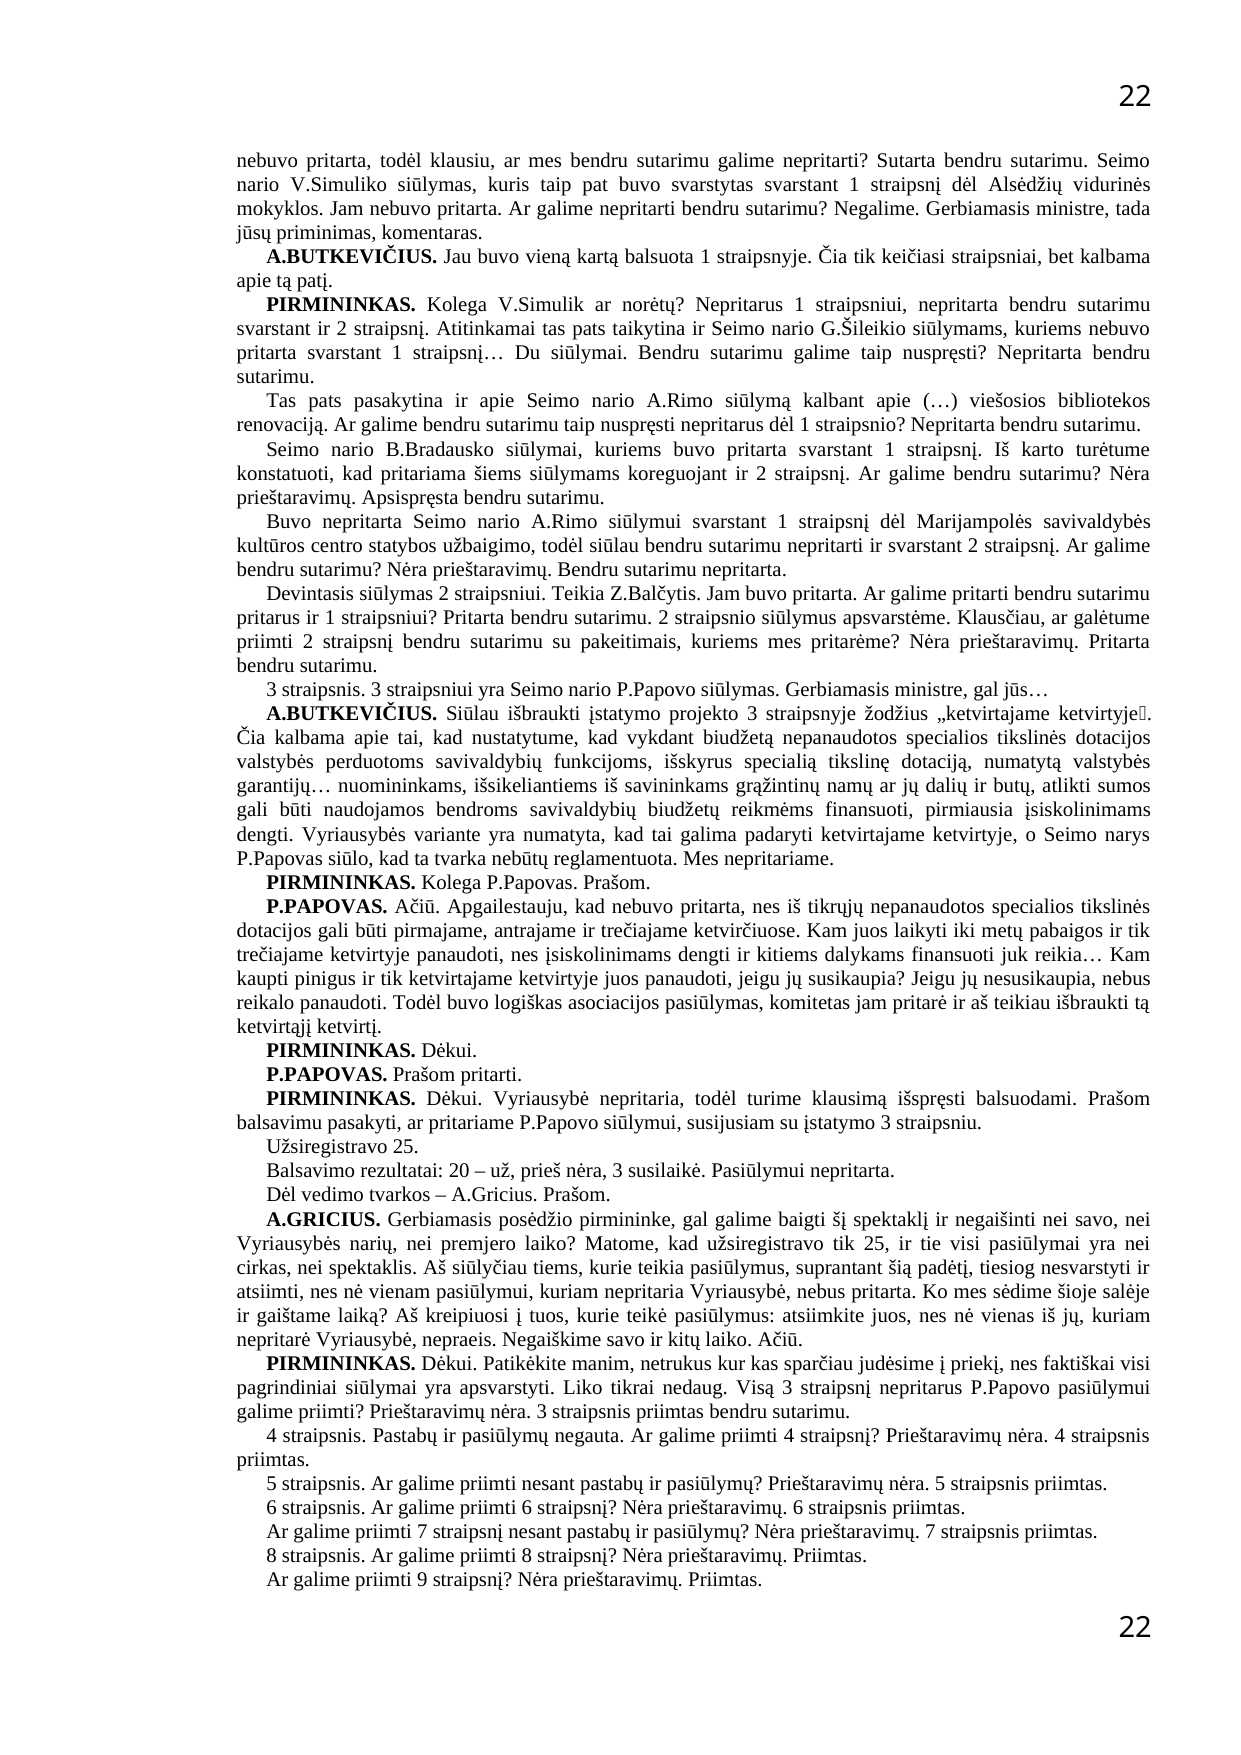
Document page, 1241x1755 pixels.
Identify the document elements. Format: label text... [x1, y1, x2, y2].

text PIRMININKAS. Kolega P.Papovas. Prašom. [236, 869, 1152, 894]
text 6 straipsnis. Ar galime priimti 6 straipsnį? Nėra prieštaravimų. 6 straipsnis priimtas. [236, 1495, 1152, 1519]
text Ar galime priimti 9 straipsnį? Nėra prieštaravimų. Priimtas. [236, 1567, 1152, 1591]
text PIRMININKAS. Kolega V.Simulik ar norėtų? Nepritarus 1 straipsniui, nepritarta bendru sutarimu svarstant ir 2 straipsnį. Atitinkamai tas pats taikytina ir Seimo nario G.Šileikio siūlymams, kuriems nebuvo pritarta svarstant 1 straipsnį… Du siūlymai. Bendru sutarimu galime taip nuspręsti? Nepritarta bendru sutarimu. [236, 292, 1152, 388]
text A.BUTKEVIČIUS. Jau buvo vieną kartą balsuota 1 straipsnyje. Čia tik keičiasi straipsniai, bet kalbama apie tą patį. [236, 244, 1152, 292]
text Seimo nario B.Bradausko siūlymai, kuriems buvo pritarta svarstant 1 straipsnį. Iš karto turėtume konstatuoti, kad pritariama šiems siūlymams koreguojant ir 2 straipsnį. Ar galime bendru sutarimu? Nėra prieštaravimų. Apsispręsta bendru sutarimu. [236, 436, 1152, 509]
text nebuvo pritarta, todėl klausiu, ar mes bendru sutarimu galime nepritarti? Sutarta bendru sutarimu. Seimo nario V.Simuliko siūlymas, kuris taip pat buvo svarstytas svarstant 1 straipsnį dėl Alsėdžių vidurinės mokyklos. Jam nebuvo pritarta. Ar galime nepritarti bendru sutarimu? Negalime. Gerbiamasis ministre, tada jūsų priminimas, komentaras. [236, 148, 1152, 244]
text P.PAPOVAS. Ačiū. Apgailestauju, kad nebuvo pritarta, nes iš tikrųjų nepanaudotos specialios tikslinės dotacijos gali būti pirmajame, antrajame ir trečiajame ketvirčiuose. Kam juos laikyti iki metų pabaigos ir tik trečiajame ketvirtyje panaudoti, nes įsiskolinimams dengti ir kitiems dalykams finansuoti juk reikia… Kam kaupti pinigus ir tik ketvirtajame ketvirtyje juos panaudoti, jeigu jų susikaupia? Jeigu jų nesusikaupia, nebus reikalo panaudoti. Todėl buvo logiškas asociacijos pasiūlymas, komitetas jam pritarė ir aš teikiau išbraukti tą ketvirtąjį ketvirtį. [236, 894, 1152, 1038]
text A.BUTKEVIČIUS. Siūlau išbraukti įstatymo projekto 3 straipsnyje žodžius „ketvirtajame ketvirtyje. Čia kalbama apie tai, kad nustatytume, kad vykdant biudžetą nepanaudotos specialios tikslinės dotacijos valstybės perduotoms savivaldybių funkcijoms, išskyrus specialią tikslinę dotaciją, numatytą valstybės garantijų… nuomininkams, išsikeliantiems iš savininkams grąžintinų namų ar jų dalių ir butų, atlikti sumos gali būti naudojamos bendroms savivaldybių biudžetų reikmėms finansuoti, pirmiausia įsiskolinimams dengti. Vyriausybės variante yra numatyta, kad tai galima padaryti ketvirtajame ketvirtyje, o Seimo narys P.Papovas siūlo, kad ta tvarka nebūtų reglamentuota. Mes nepritariame. [236, 701, 1152, 869]
text PIRMININKAS. Dėkui. Patikėkite manim, netrukus kur kas sparčiau judėsime į priekį, nes faktiškai visi pagrindiniai siūlymai yra apsvarstyti. Liko tikrai nedaug. Visą 3 straipsnį nepritarus P.Papovo pasiūlymui galime priimti? Prieštaravimų nėra. 3 straipsnis priimtas bendru sutarimu. [236, 1351, 1152, 1423]
text Dėl vedimo tvarkos – A.Gricius. Prašom. [236, 1182, 1152, 1206]
text Devintasis siūlymas 2 straipsniui. Teikia Z.Balčytis. Jam buvo pritarta. Ar galime pritarti bendru sutarimu pritarus ir 1 straipsniui? Pritarta bendru sutarimu. 2 straipsnio siūlymus apsvarstėme. Klausčiau, ar galėtume priimti 2 straipsnį bendru sutarimu su pakeitimais, kuriems mes pritarėme? Nėra prieštaravimų. Pritarta bendru sutarimu. [236, 581, 1152, 677]
text Užsiregistravo 25. [236, 1134, 1152, 1158]
text 4 straipsnis. Pastabų ir pasiūlymų negauta. Ar galime priimti 4 straipsnį? Prieštaravimų nėra. 4 straipsnis priimtas. [236, 1423, 1152, 1471]
text PIRMININKAS. Dėkui. Vyriausybė nepritaria, todėl turime klausimą išspręsti balsuodami. Prašom balsavimu pasakyti, ar pritariame P.Papovo siūlymui, susijusiam su įstatymo 3 straipsniu. [236, 1086, 1152, 1134]
text 8 straipsnis. Ar galime priimti 8 straipsnį? Nėra prieštaravimų. Priimtas. [236, 1543, 1152, 1567]
text A.GRICIUS. Gerbiamasis posėdžio pirmininke, gal galime baigti šį spektaklį ir negaišinti nei savo, nei Vyriausybės narių, nei premjero laiko? Matome, kad užsiregistravo tik 25, ir tie visi pasiūlymai yra nei cirkas, nei spektaklis. Aš siūlyčiau tiems, kurie teikia pasiūlymus, suprantant šią padėtį, tiesiog nesvarstyti ir atsiimti, nes nė vienam pasiūlymui, kuriam nepritaria Vyriausybė, nebus pritarta. Ko mes sėdime šioje salėje ir gaištame laiką? Aš kreipiuosi į tuos, kurie teikė pasiūlymus: atsiimkite juos, nes nė vienas iš jų, kuriam nepritarė Vyriausybė, nepraeis. Negaiškime savo ir kitų laiko. Ačiū. [236, 1206, 1152, 1351]
text Balsavimo rezultatai: 20 – už, prieš nėra, 3 susilaikė. Pasiūlymui nepritarta. [236, 1158, 1152, 1182]
text Buvo nepritarta Seimo nario A.Rimo siūlymui svarstant 1 straipsnį dėl Marijampolės savivaldybės kultūros centro statybos užbaigimo, todėl siūlau bendru sutarimu nepritarti ir svarstant 2 straipsnį. Ar galime bendru sutarimu? Nėra prieštaravimų. Bendru sutarimu nepritarta. [236, 509, 1152, 581]
text 3 straipsnis. 3 straipsniui yra Seimo nario P.Papovo siūlymas. Gerbiamasis ministre, gal jūs… [236, 677, 1152, 701]
text Ar galime priimti 7 straipsnį nesant pastabų ir pasiūlymų? Nėra prieštaravimų. 7 straipsnis priimtas. [236, 1519, 1152, 1543]
text PIRMININKAS. Dėkui. [236, 1038, 1152, 1062]
text P.PAPOVAS. Prašom pritarti. [236, 1062, 1152, 1086]
text 5 straipsnis. Ar galime priimti nesant pastabų ir pasiūlymų? Prieštaravimų nėra. 5 straipsnis priimtas. [236, 1471, 1152, 1495]
text Tas pats pasakytina ir apie Seimo nario A.Rimo siūlymą kalbant apie (…) viešosios bibliotekos renovaciją. Ar galime bendru sutarimu taip nuspręsti nepritarus dėl 1 straipsnio? Nepritarta bendru sutarimu. [236, 388, 1152, 436]
